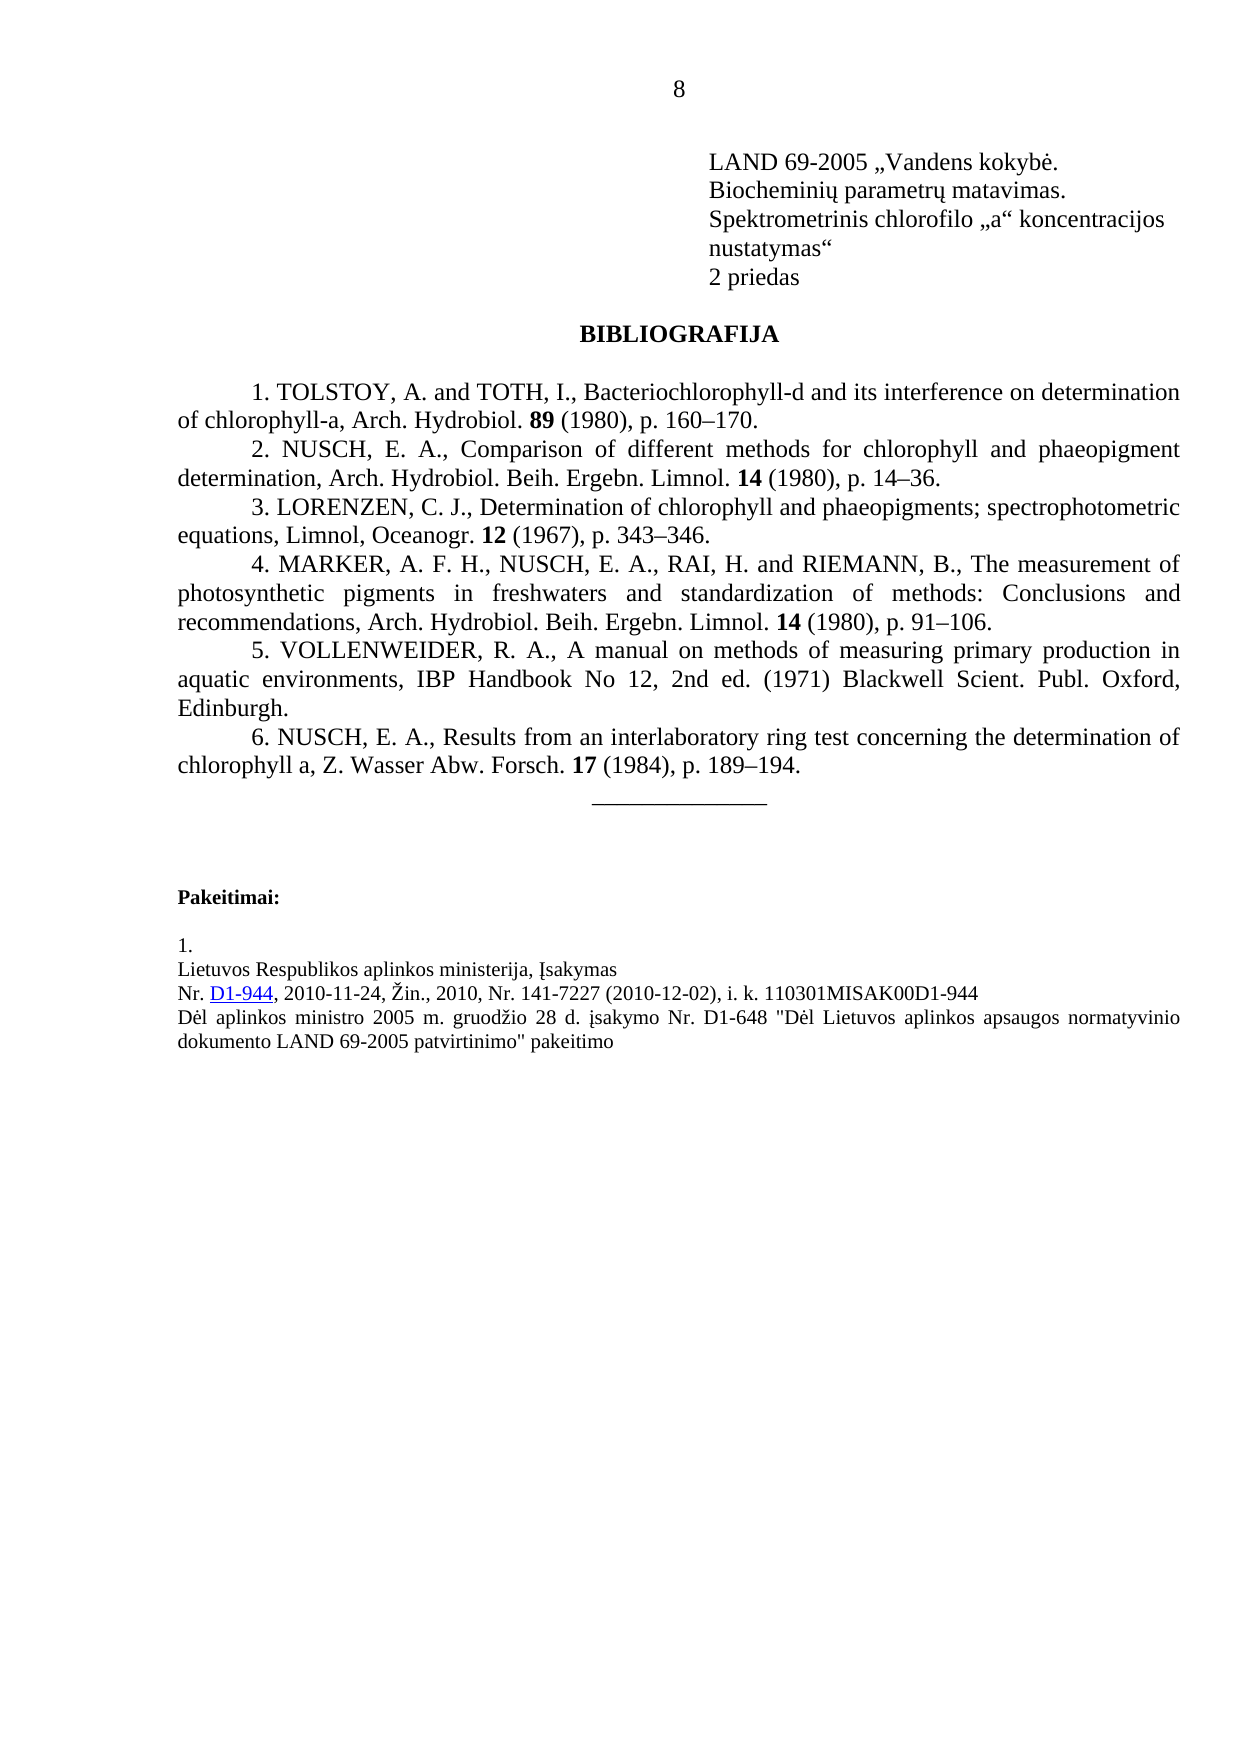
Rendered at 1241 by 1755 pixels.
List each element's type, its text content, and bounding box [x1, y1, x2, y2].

text ______________ [177, 779, 1181, 808]
text nustatymas“ [177, 233, 1181, 262]
text 2. NUSCH, E. A., Comparison of different methods for chlorophyll and phaeopigment determination, Arch. Hydrobiol. Beih. Ergebn. Limnol. 14 (1980), p. 14–36. [177, 434, 1181, 492]
text Biocheminių parametrų matavimas. [177, 176, 1181, 204]
text 5. VOLLENWEIDER, R. A., A manual on methods of measuring primary production in aquatic environments, IBP Handbook No 12, 2nd ed. (1971) Blackwell Scient. Publ. Oxford, Edinburgh. [177, 636, 1181, 722]
text 3. LORENZEN, C. J., Determination of chlorophyll and phaeopigments; spectrophotometric equations, Limnol, Oceanogr. 12 (1967), p. 343–346. [177, 492, 1181, 549]
text Lietuvos Respublikos aplinkos ministerija, Įsakymas [177, 957, 1181, 981]
text Dėl aplinkos ministro 2005 m. gruodžio 28 d. įsakymo Nr. D1-648 "Dėl Lietuvos aplinkos apsaugos normatyvinio dokumento LAND 69-2005 patvirtinimo" pakeitimo [177, 1005, 1181, 1053]
text 1. [177, 933, 1181, 957]
text 2 priedas [177, 262, 1181, 291]
text BIBLIOGRAFIJA [177, 319, 1181, 348]
text 4. MARKER, A. F. H., NUSCH, E. A., RAI, H. and RIEMANN, B., The measurement of photosynthetic pigments in freshwaters and standardization of methods: Conclusions and recommendations, Arch. Hydrobiol. Beih. Ergebn. Limnol. 14 (1980), p. 91–106. [177, 549, 1181, 636]
text Spektrometrinis chlorofilo „a“ koncentracijos [177, 204, 1181, 233]
text Nr. D1-944, 2010-11-24, Žin., 2010, Nr. 141-7227 (2010-12-02), i. k. 110301MISAK00D1-944 [177, 981, 1181, 1005]
text 1. TOLSTOY, A. and TOTH, I., Bacteriochlorophyll-d and its interference on determination of chlorophyll-a, Arch. Hydrobiol. 89 (1980), p. 160–170. [177, 377, 1181, 434]
text Pakeitimai: [177, 885, 1181, 909]
text 6. NUSCH, E. A., Results from an interlaboratory ring test concerning the determination of chlorophyll a, Z. Wasser Abw. Forsch. 17 (1984), p. 189–194. [177, 722, 1181, 779]
text LAND 69-2005 „Vandens kokybė. [177, 147, 1181, 176]
